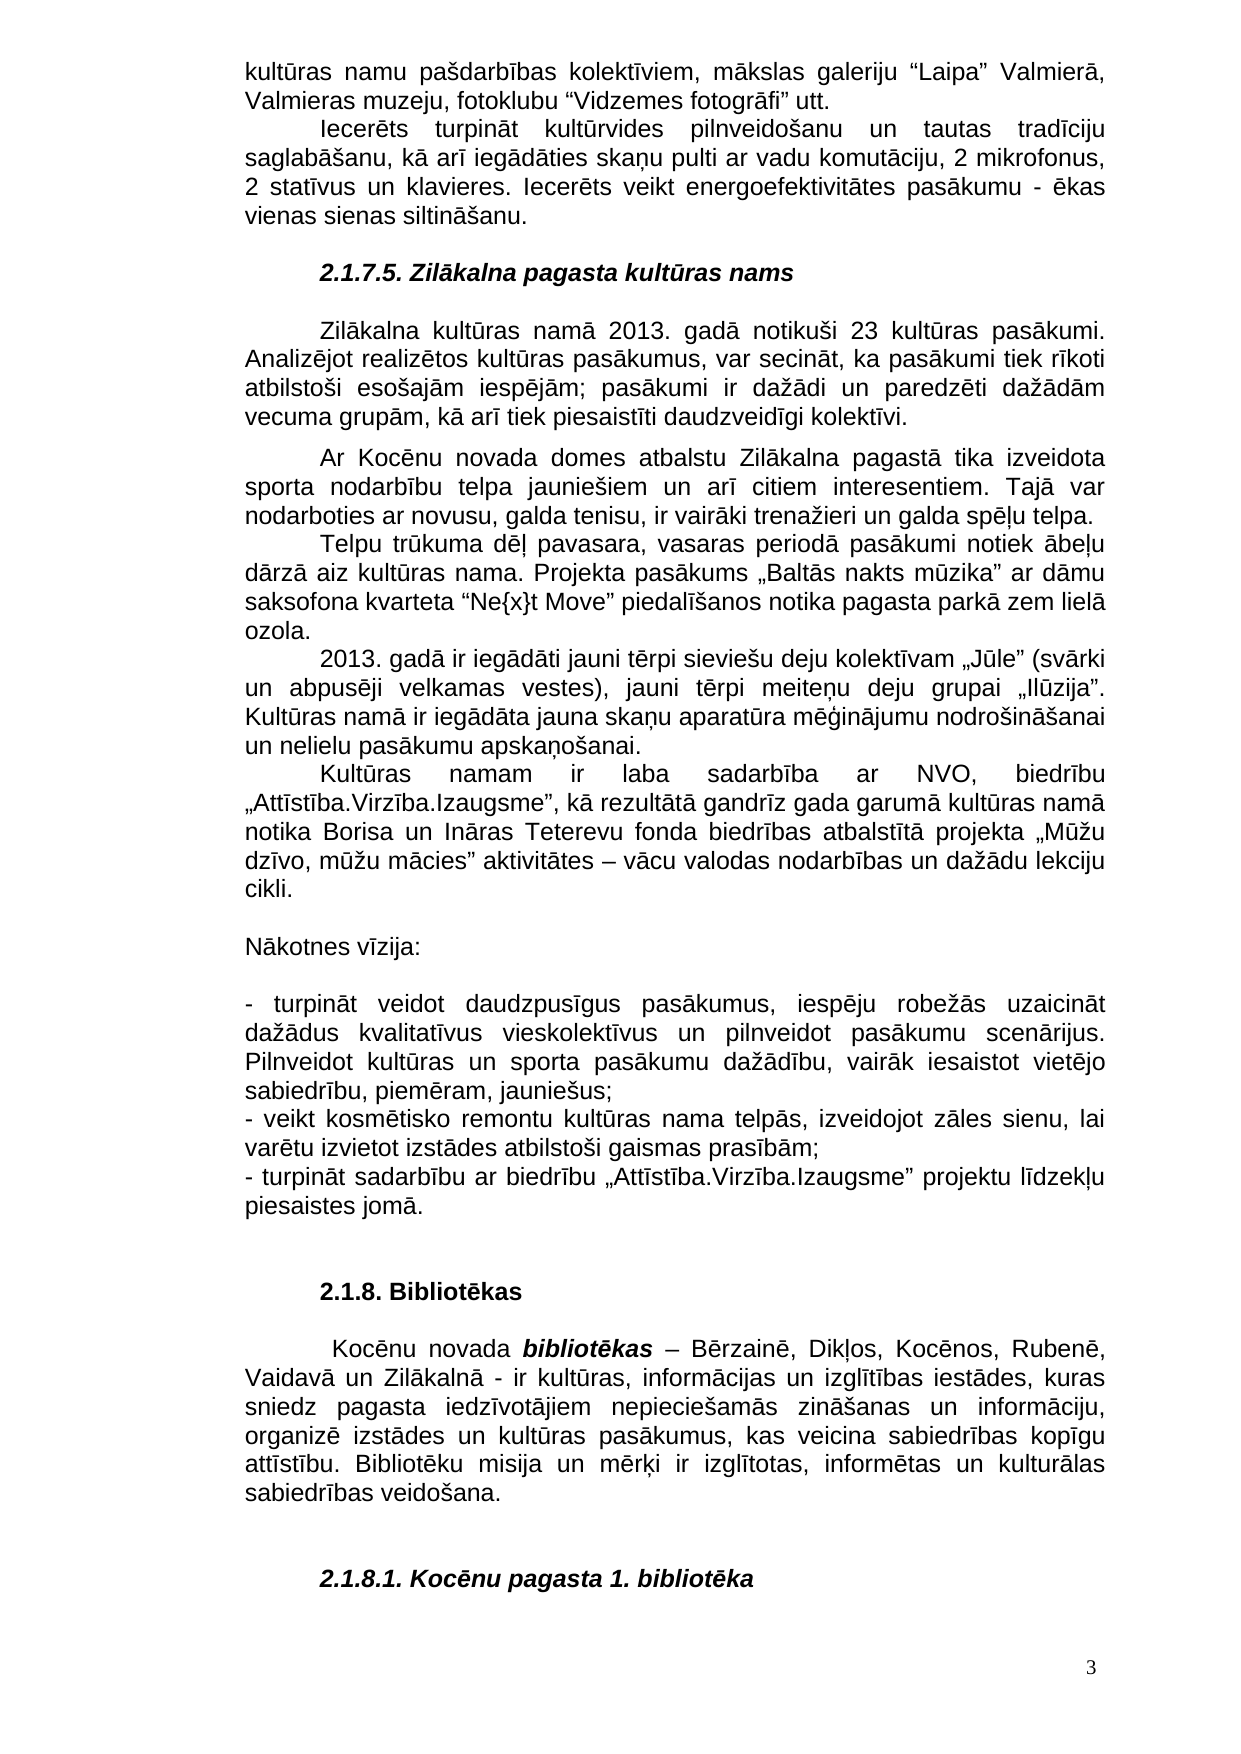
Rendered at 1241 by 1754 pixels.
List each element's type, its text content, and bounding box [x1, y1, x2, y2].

text - turpināt veidot daudzpusīgus pasākumus, iespēju robežās uzaicināt dažādus kvalitatīvus vieskolektīvus un pilnveidot pasākumu scenārijus. Pilnveidot kultūras un sporta pasākumu dažādību, vairāk iesaistot vietējo sabiedrību, piemēram, jauniešus; [244, 989, 1107, 1104]
text Telpu trūkuma dēļ pavasara, vasaras periodā pasākumi notiek ābeļu dārzā aiz kultūras nama. Projekta pasākums „Baltās nakts mūzika” ar dāmu saksofona kvarteta “Ne{x}t Move” piedalīšanos notika pagasta parkā zem lielā ozola. [244, 529, 1107, 644]
text - turpināt sadarbību ar biedrību „Attīstība.Virzība.Izaugsme” projektu līdzekļu piesaistes jomā. [244, 1162, 1107, 1219]
text Zilākalna kultūras namā 2013. gadā notikuši 23 kultūras pasākumi. Analizējot realizētos kultūras pasākumus, var secināt, ka pasākumi tiek rīkoti atbilstoši esošajām iespējām; pasākumi ir dažādi un paredzēti dažādām vecuma grupām, kā arī tiek piesaistīti daudzveidīgi kolektīvi. [244, 316, 1107, 431]
text 2013. gadā ir iegādāti jauni tērpi sieviešu deju kolektīvam „Jūle” (svārki un abpusēji velkamas vestes), jauni tērpi meiteņu deju grupai „Ilūzija”. Kultūras namā ir iegādāta jauna skaņu aparatūra mēģinājumu nodrošināšanai un nelielu pasākumu apskaņošanai. [244, 644, 1107, 759]
text kultūras namu pašdarbības kolektīviem, mākslas galeriju “Laipa” Valmierā, Valmieras muzeju, fotoklubu “Vidzemes fotogrāfi” utt. [244, 57, 1107, 114]
text Iecerēts turpināt kultūrvides pilnveidošanu un tautas tradīciju saglabāšanu, kā arī iegādāties skaņu pulti ar vadu komutāciju, 2 mikrofonus, 2 statīvus un klavieres. Iecerēts veikt energoefektivitātes pasākumu - ēkas vienas sienas siltināšanu. [244, 114, 1107, 229]
text 2.1.7.5. Zilākalna pagasta kultūras nams [244, 258, 1107, 287]
text Ar Kocēnu novada domes atbalstu Zilākalna pagastā tika izveidota sporta nodarbību telpa jauniešiem un arī citiem interesentiem. Tajā var nodarboties ar novusu, galda tenisu, ir vairāki trenažieri un galda spēļu telpa. [244, 443, 1107, 529]
text Nākotnes vīzija: [244, 932, 1107, 961]
text 2.1.8. Bibliotēkas [244, 1277, 1107, 1306]
text - veikt kosmētisko remontu kultūras nama telpās, izveidojot zāles sienu, lai varētu izvietot izstādes atbilstoši gaismas prasībām; [244, 1104, 1107, 1162]
text Kultūras namam ir laba sadarbība ar NVO, biedrību „Attīstība.Virzība.Izaugsme”, kā rezultātā gandrīz gada garumā kultūras namā notika Borisa un Ināras Teterevu fonda biedrības atbalstītā projekta „Mūžu dzīvo, mūžu mācies” aktivitātes – vācu valodas nodarbības un dažādu lekciju cikli. [244, 759, 1107, 903]
text 2.1.8.1. Kocēnu pagasta 1. bibliotēka [244, 1564, 1107, 1593]
text Kocēnu novada bibliotēkas – Bērzainē, Dikļos, Kocēnos, Rubenē, Vaidavā un Zilākalnā - ir kultūras, informācijas un izglītības iestādes, kuras sniedz pagasta iedzīvotājiem nepieciešamās zināšanas un informāciju, organizē izstādes un kultūras pasākumus, kas veicina sabiedrības kopīgu attīstību. Bibliotēku misija un mērķi ir izglītotas, informētas un kulturālas sabiedrības veidošana. [244, 1334, 1107, 1507]
